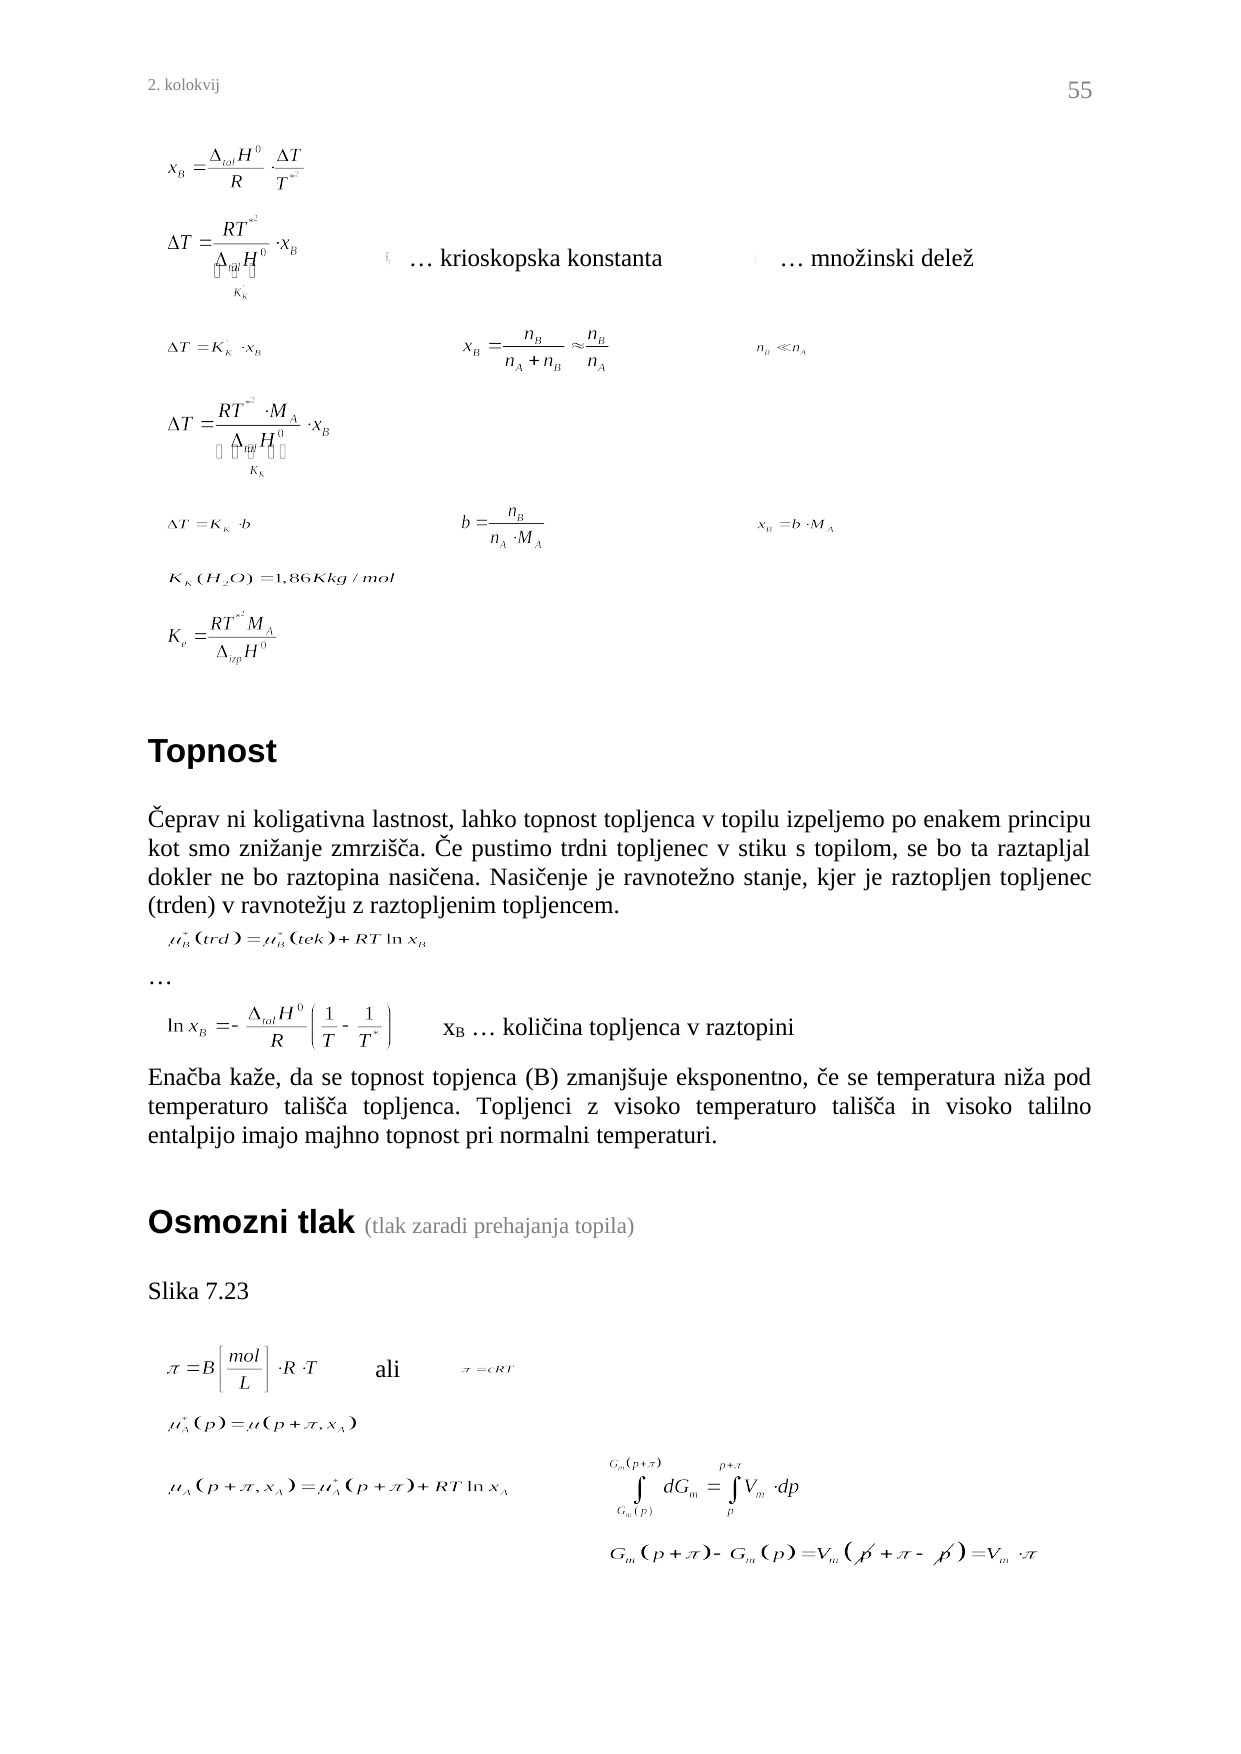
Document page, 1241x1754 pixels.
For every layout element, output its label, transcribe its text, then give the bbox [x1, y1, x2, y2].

text … [148, 961, 1093, 989]
text … krioskopska konstanta … množinski delež [148, 202, 1093, 312]
text Čeprav ni koligativna lastnost, lahko topnost topljenca v topilu izpeljemo po enakem principu kot smo znižanje zmrzišča. Če pustimo trdni topljenec v stiku s topilom, se bo ta raztapljal dokler ne bo raztopina nasičena. Nasičenje je ravnotežno stanje, kjer je raztopljen topljenec (trden) v ravnotežju z raztopljenim topljencem. [148, 804, 1093, 919]
subtitle Topnost [148, 731, 1093, 769]
text ali [148, 1333, 1093, 1404]
text xB … količina topljenca v raztopini [148, 989, 1093, 1062]
subtitle Osmozni tlak (tlak zaradi prehajanja topila) [148, 1202, 1093, 1241]
text Enačba kaže, da se topnost topjenca (B) zmanjšuje eksponentno, če se temperatura niža pod temperaturo tališča topljenca. Topljenci z visoko temperaturo tališča in visoko talilno entalpijo imajo majhno topnost pri normalni temperaturi. [148, 1062, 1093, 1149]
text Slika 7.23 [148, 1276, 1093, 1304]
